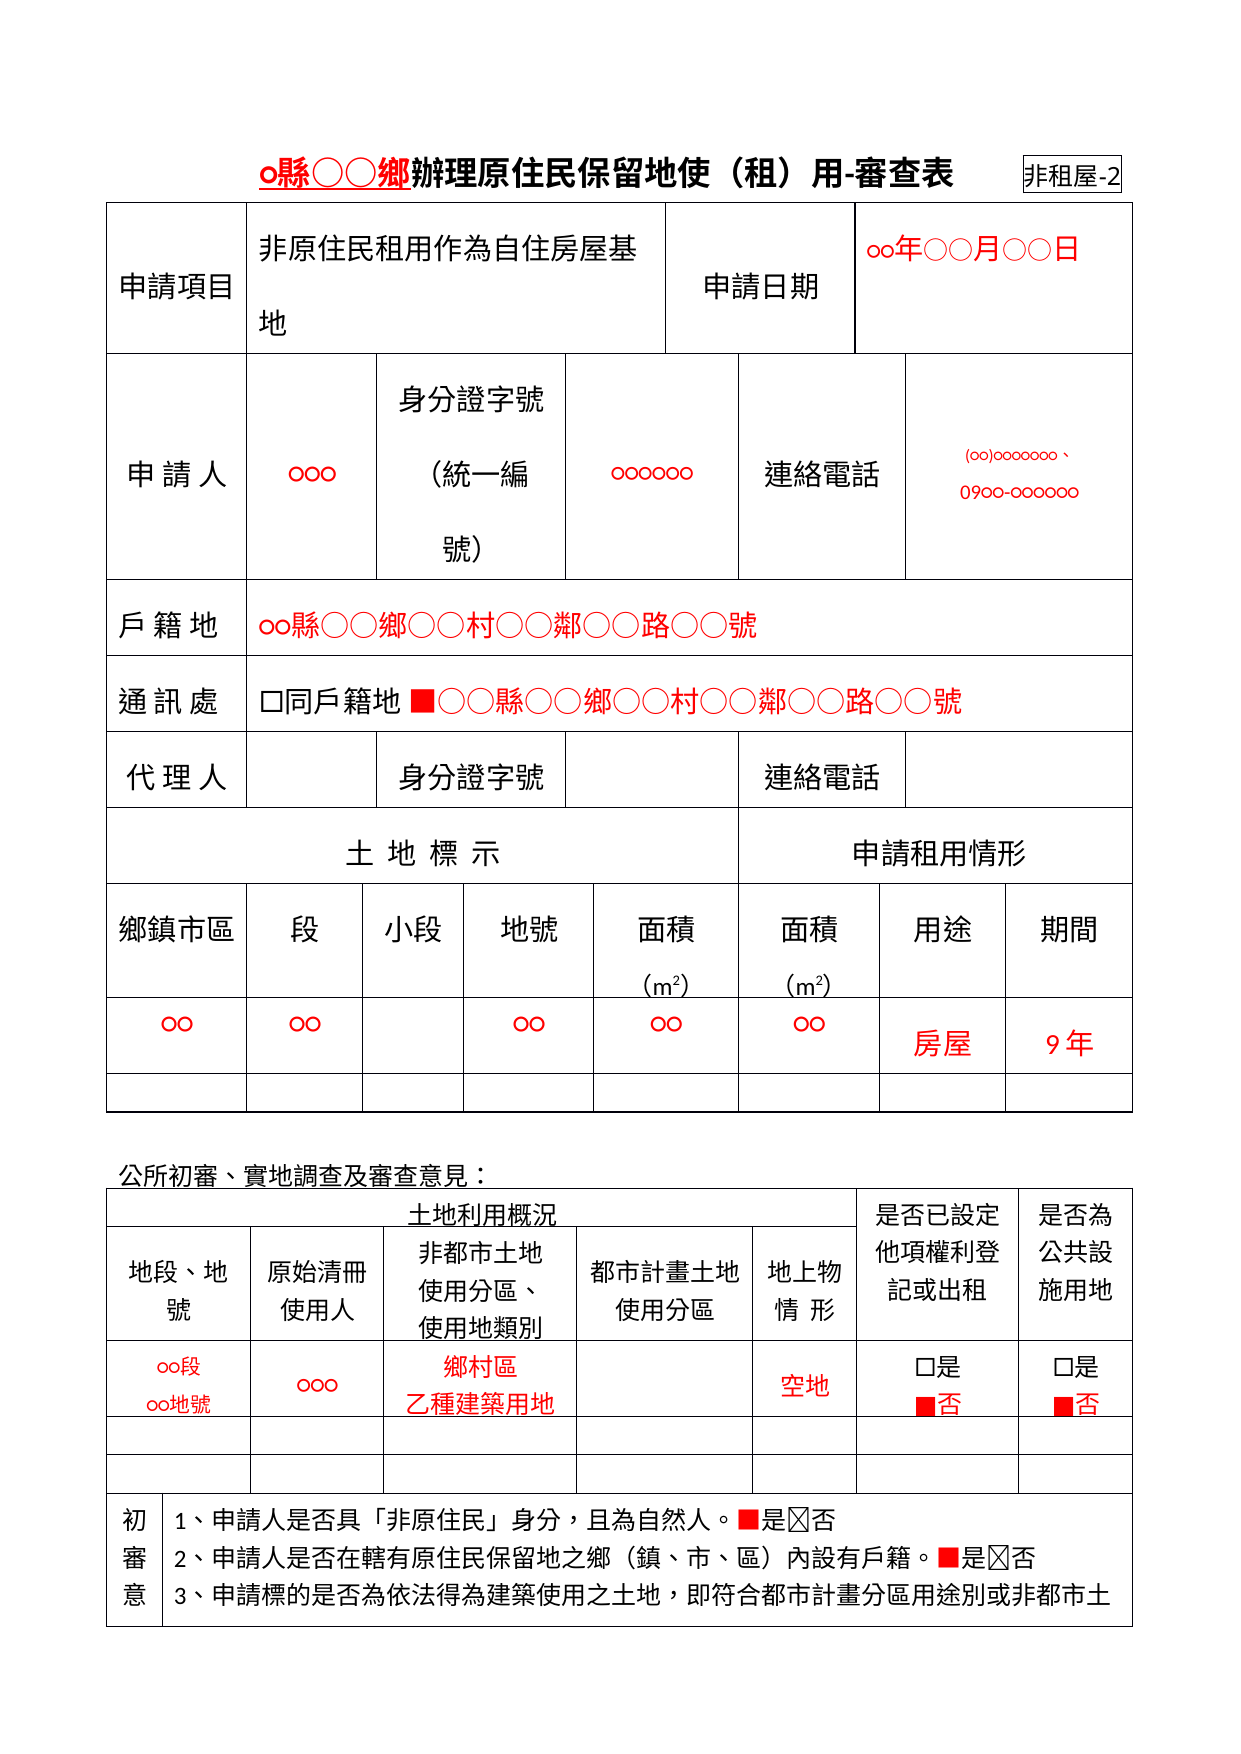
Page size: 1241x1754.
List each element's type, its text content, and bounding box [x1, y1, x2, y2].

table_cell 連絡電話 [739, 732, 905, 807]
table_cell [107, 1455, 250, 1493]
table_cell 1、申請人是否具「非原住民」身分，且為自然人。■是否 2、申請人是否在轄有原住民保留地之鄉（鎮、市、區）內設有戶籍。■是否 3、申請標的是否為依法得為建築使用之土地，即符合都市計畫分區用途別或非都市土 [163, 1494, 1132, 1626]
table_cell 空地 [753, 1341, 856, 1416]
table_cell [1019, 1417, 1132, 1454]
table_cell [384, 1455, 576, 1493]
table_cell 申 請 人 [107, 354, 246, 579]
table_cell [384, 1417, 576, 1454]
table_cell ○○ [594, 998, 738, 1073]
table_cell [594, 1074, 738, 1111]
table_cell 戶 籍 地 [107, 580, 246, 655]
table_cell [247, 732, 376, 807]
table_header 土地利用概況 [107, 1189, 856, 1226]
table_cell [464, 1074, 593, 1111]
table_cell ○○○ [247, 354, 376, 579]
table_cell 地號 [464, 884, 593, 997]
table_header 申請日期 [666, 203, 854, 353]
table_cell ○○○○○○ [566, 354, 738, 579]
text ○縣○○鄉辦理原住民保留地使（租）用-審查表 非租屋-2 [118, 127, 1122, 202]
table_cell [753, 1455, 856, 1493]
table_cell 鄉鎮市區 [107, 884, 246, 997]
table_cell (○○)○○○○○○○、 09○○-○○○○○○ [906, 354, 1132, 579]
table_cell ○○ [247, 998, 362, 1073]
table_cell 面積（m2） [594, 884, 738, 997]
table_cell 用途 [880, 884, 1005, 997]
table_cell 初 審 意 [107, 1494, 162, 1626]
table_cell 9年 [1006, 998, 1132, 1073]
table_cell 代 理 人 [107, 732, 246, 807]
table_cell [857, 1417, 1018, 1454]
table_header 是否為公共設施用地 [1019, 1189, 1132, 1339]
table_cell [880, 1074, 1005, 1111]
table_cell [107, 1417, 250, 1454]
table_cell ○○○ [251, 1341, 383, 1416]
table_cell 面積（m2） [739, 884, 879, 997]
table_cell 身分證字號 （統一編號） [377, 354, 565, 579]
table_header 申請項目 [107, 203, 246, 353]
table_cell [577, 1455, 752, 1493]
table_cell [857, 1455, 1018, 1493]
table_cell 房屋 [880, 998, 1005, 1073]
table_cell [753, 1417, 856, 1454]
table_cell ○○ [107, 998, 246, 1073]
table_cell ○○縣○○鄉○○村○○鄰○○路○○號 [247, 580, 1132, 655]
table_cell [1006, 1074, 1132, 1111]
table_cell 鄉村區 乙種建築用地 [384, 1341, 576, 1416]
table_cell [577, 1341, 752, 1416]
text 公所初審、實地調查及審查意見： [118, 1150, 1122, 1187]
table_cell [251, 1417, 383, 1454]
table_cell [1019, 1455, 1132, 1493]
table_cell [906, 732, 1132, 807]
table_cell 身分證字號 [377, 732, 565, 807]
table_cell [577, 1417, 752, 1454]
table_cell [566, 732, 738, 807]
table_header ○○年○○月○○日 [856, 203, 1132, 353]
table_cell 地段、地號 [107, 1227, 250, 1339]
table_cell 段 [247, 884, 362, 997]
table_cell [247, 1074, 362, 1111]
table_cell 地上物情 形 [753, 1227, 856, 1339]
table_cell [363, 1074, 463, 1111]
table_cell 都市計畫土地 使用分區 [577, 1227, 752, 1339]
table_cell 申請租用情形 [739, 808, 1132, 883]
table_cell 連絡電話 [739, 354, 905, 579]
table_cell [107, 1074, 246, 1111]
table_cell 原始清冊使用人 [251, 1227, 383, 1339]
table_cell ○○段 ○○地號 [107, 1341, 250, 1416]
table_cell 同戶籍地 ■○○縣○○鄉○○村○○鄰○○路○○號 [247, 656, 1132, 731]
table_cell 是 ■否 [1019, 1341, 1132, 1416]
table_cell [739, 1074, 879, 1111]
table_cell 期間 [1006, 884, 1132, 997]
table_cell ○○ [739, 998, 879, 1073]
table_header 非原住民租用作為自住房屋基地 [247, 203, 665, 353]
table_cell 小段 [363, 884, 463, 997]
table_cell [363, 998, 463, 1073]
table_cell ○○ [464, 998, 593, 1073]
table_cell [251, 1455, 383, 1493]
table_cell 通 訊 處 [107, 656, 246, 731]
table_cell 非都市土地 使用分區、 使用地類別 [384, 1227, 576, 1339]
table_cell 土 地 標 示 [107, 808, 738, 883]
table_header 是否已設定他項權利登記或出租 [857, 1189, 1018, 1339]
table_cell 是 ■否 [857, 1341, 1018, 1416]
